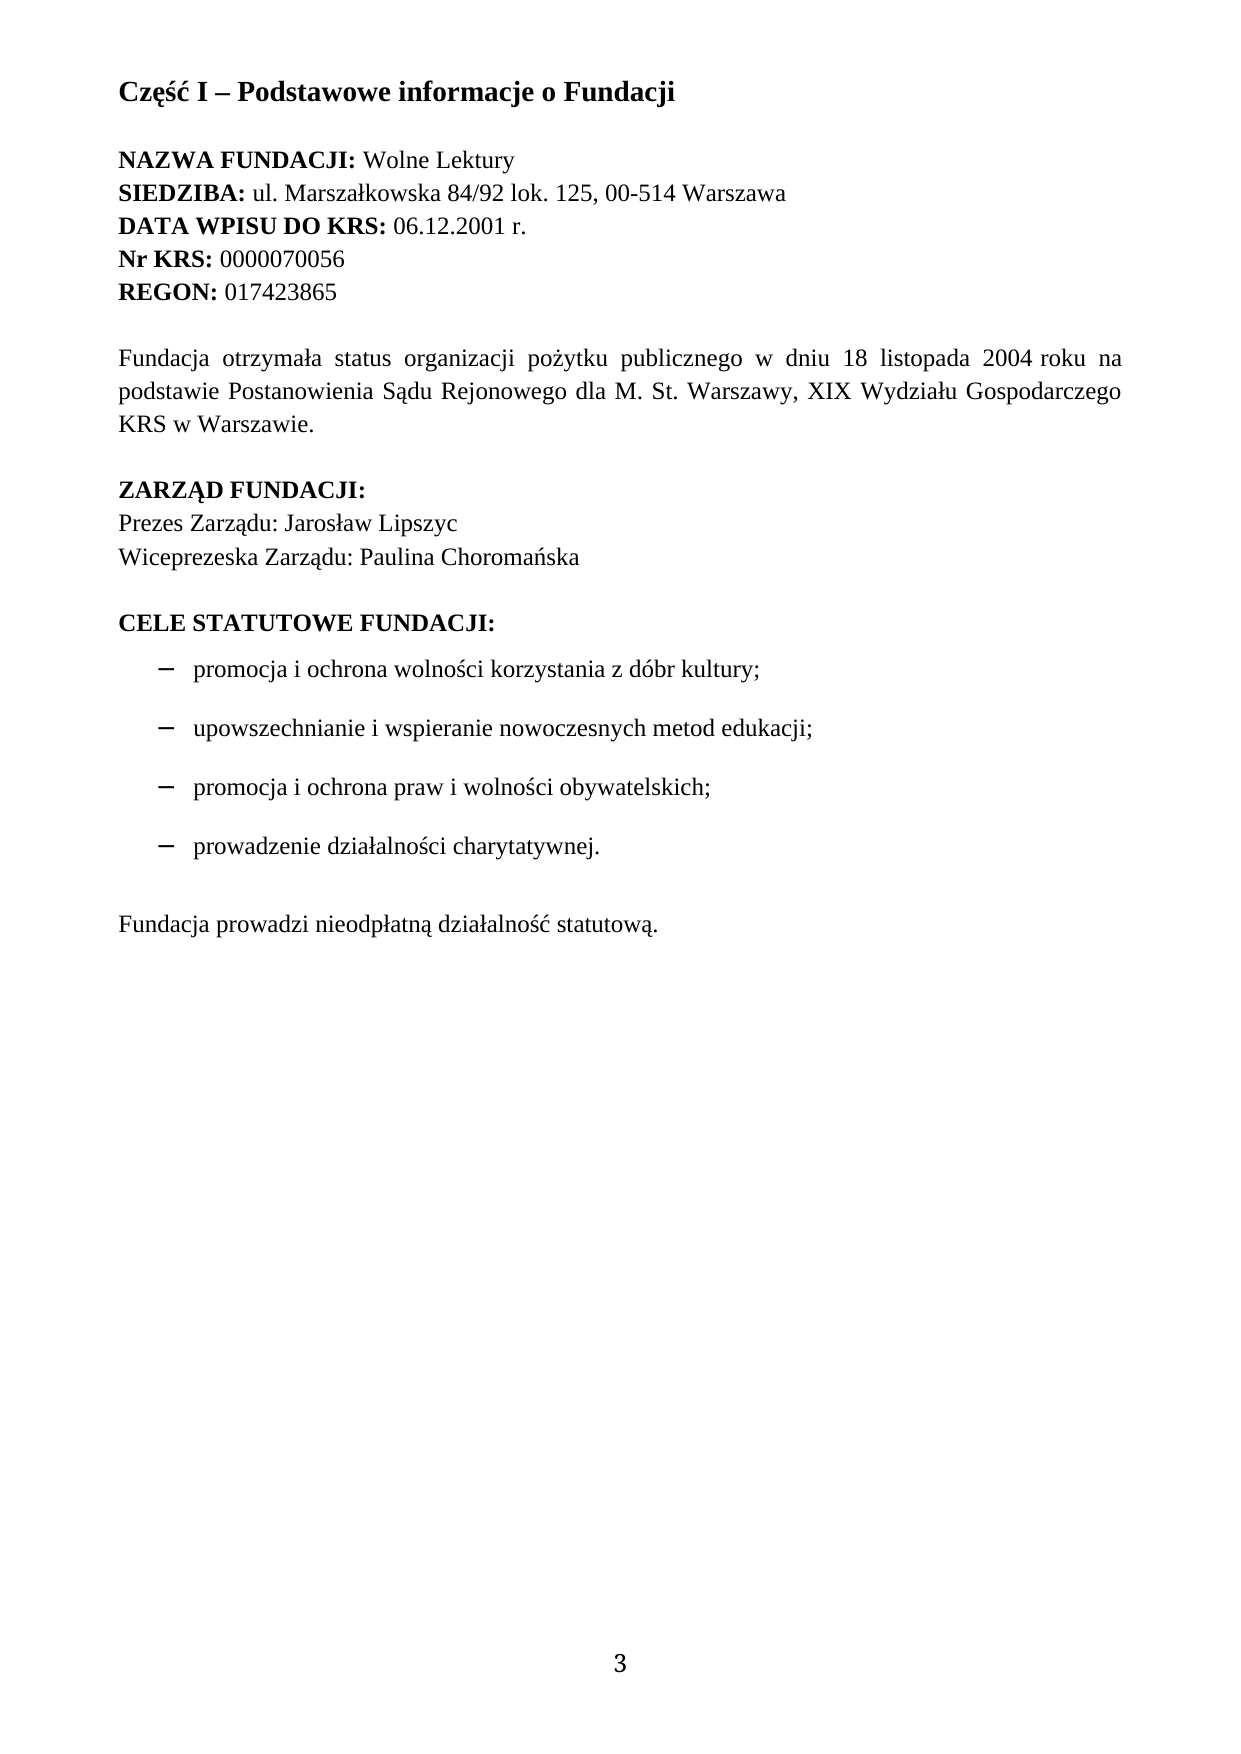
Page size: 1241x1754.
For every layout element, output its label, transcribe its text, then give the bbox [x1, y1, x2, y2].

list promocja i ochrona praw i wolności obywatelskich; [156, 758, 1122, 809]
list upowszechnianie i wspieranie nowoczesnych metod edukacji; [156, 699, 1122, 751]
list prowadzenie działalności charytatywnej. [156, 817, 1122, 868]
text DATA WPISU DO KRS: 06.12.2001 r. [118, 211, 1122, 240]
text ZARZĄD FUNDACJI: [118, 476, 1122, 504]
list promocja i ochrona wolności korzystania z dóbr kultury; [156, 641, 1122, 692]
text Fundacja otrzymała status organizacji pożytku publicznego w dniu 18 listopada 2004 roku na podstawie Postanowienia Sądu Rejonowego dla M. St. Warszawy, XIX Wydziału Gospodarczego KRS w Warszawie. [118, 343, 1122, 438]
text CELE STATUTOWE FUNDACJI: [118, 608, 1122, 636]
text Wiceprezeska Zarządu: Paulina Choromańska [118, 542, 1122, 570]
text SIEDZIBA: ul. Marszałkowska 84/92 lok. 125, 00-514 Warszawa [118, 178, 1122, 207]
text Fundacja prowadzi nieodpłatną działalność statutową. [118, 909, 1122, 938]
text Prezes Zarządu: Jarosław Lipszyc [118, 508, 1122, 537]
text Nr KRS: 0000070056 [118, 244, 1122, 273]
text Część I – Podstawowe informacje o Fundacji [118, 74, 1122, 107]
text REGON: 017423865 [118, 277, 1122, 306]
text NAZWA FUNDACJI: Wolne Lektury [118, 145, 1122, 174]
